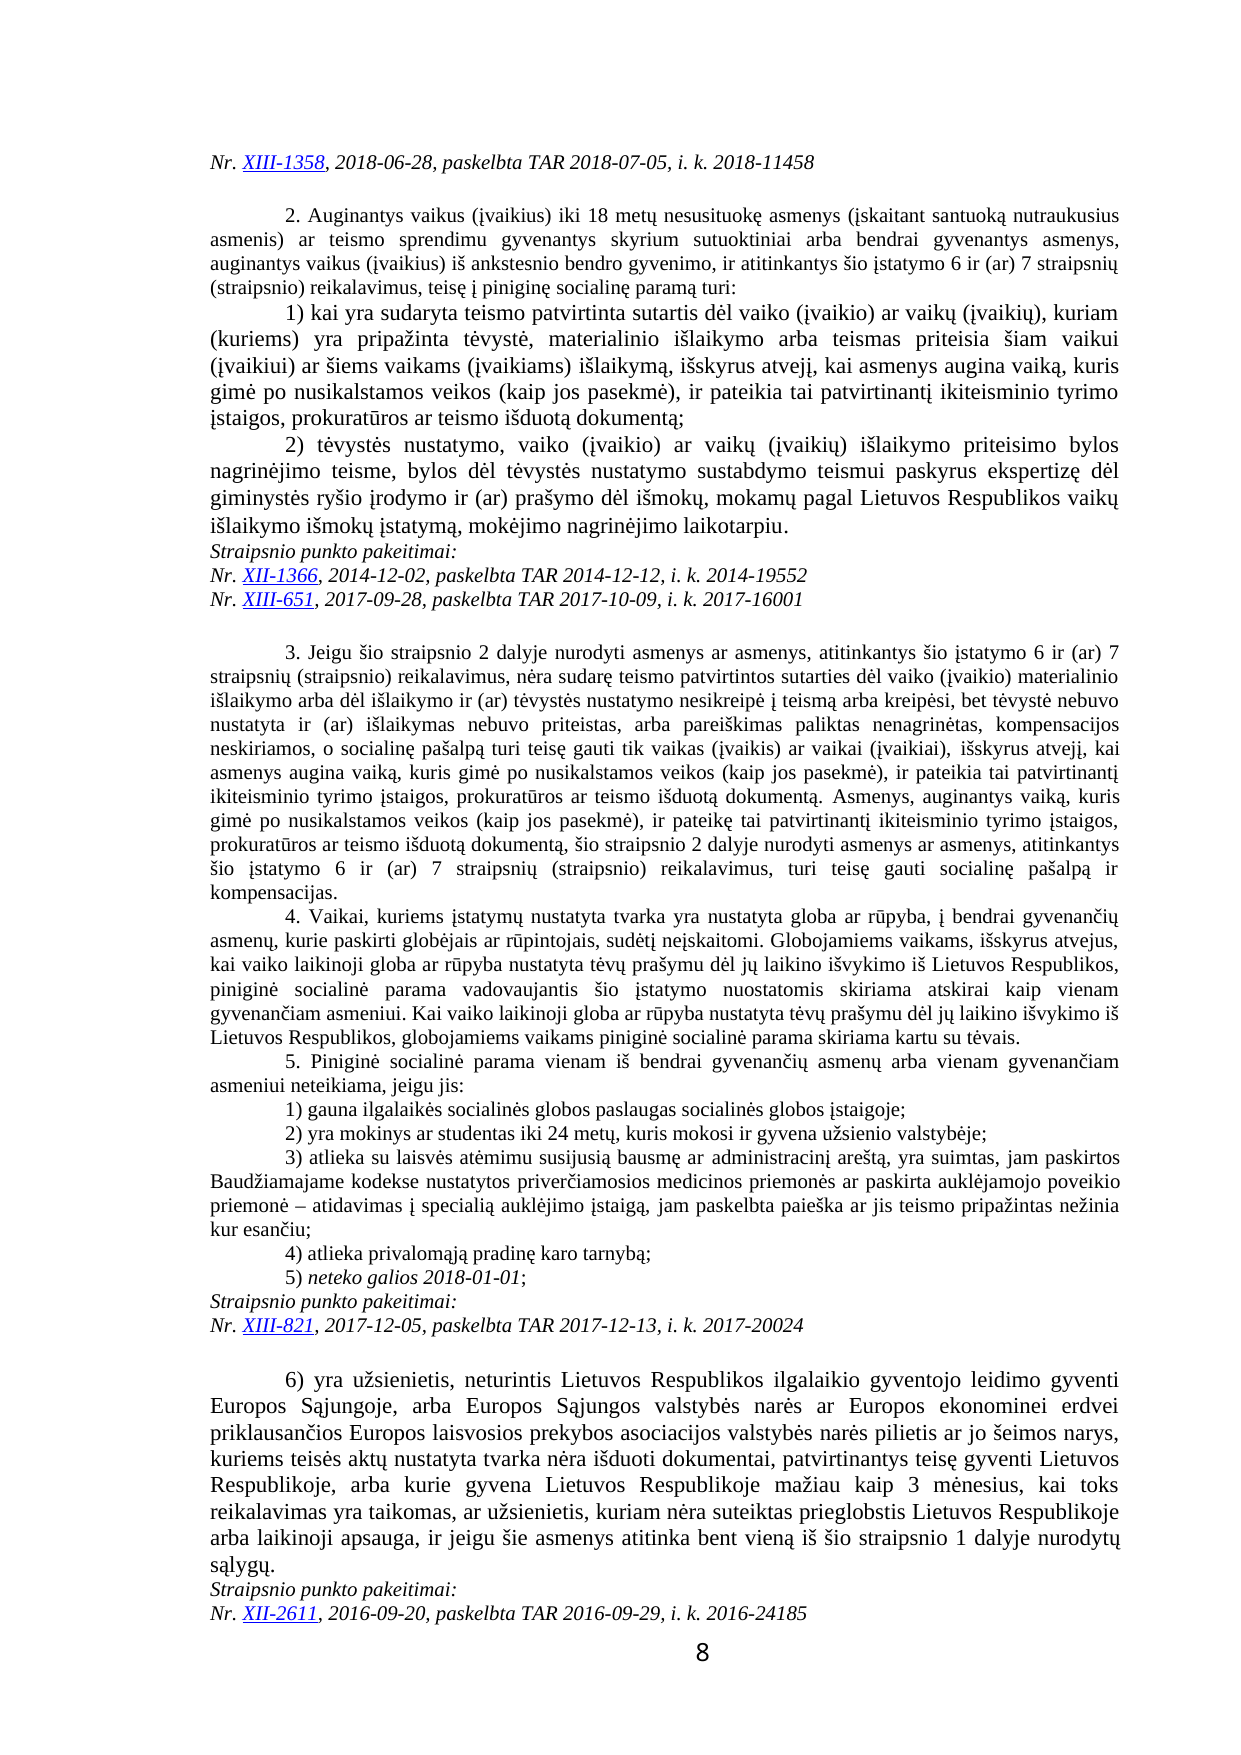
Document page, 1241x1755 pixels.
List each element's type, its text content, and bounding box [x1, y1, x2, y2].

text Straipsnio punkto pakeitimai: [210, 1289, 1120, 1313]
text Straipsnio punkto pakeitimai: [210, 1577, 1120, 1601]
text Nr. XII-1366, 2014-12-02, paskelbta TAR 2014-12-12, i. k. 2014-19552 [210, 563, 1120, 587]
text Straipsnio punkto pakeitimai: [210, 539, 1120, 563]
text 3) atlieka su laisvės atėmimu susijusią bausmę ar administracinį areštą, yra suimtas, jam paskirtos Baudžiamajame kodekse nustatytos priverčiamosios medicinos priemonės ar paskirta auklėjamojo poveikio priemonė – atidavimas į specialią auklėjimo įstaigą, jam paskelbta paieška ar jis teismo pripažintas nežinia kur esančiu; [210, 1145, 1120, 1241]
text 3. Jeigu šio straipsnio 2 dalyje nurodyti asmenys ar asmenys, atitinkantys šio įstatymo 6 ir (ar) 7 straipsnių (straipsnio) reikalavimus, nėra sudarę teismo patvirtintos sutarties dėl vaiko (įvaikio) materialinio išlaikymo arba dėl išlaikymo ir (ar) tėvystės nustatymo nesikreipė į teismą arba kreipėsi, bet tėvystė nebuvo nustatyta ir (ar) išlaikymas nebuvo priteistas, arba pareiškimas paliktas nenagrinėtas, kompensacijos neskiriamos, o socialinę pašalpą turi teisę gauti tik vaikas (įvaikis) ar vaikai (įvaikiai), išskyrus atvejį, kai asmenys augina vaiką, kuris gimė po nusikalstamos veikos (kaip jos pasekmė), ir pateikia tai patvirtinantį ikiteisminio tyrimo įstaigos, prokuratūros ar teismo išduotą dokumentą. Asmenys, auginantys vaiką, kuris gimė po nusikalstamos veikos (kaip jos pasekmė), ir pateikę tai patvirtinantį ikiteisminio tyrimo įstaigos, prokuratūros ar teismo išduotą dokumentą, šio straipsnio 2 dalyje nurodyti asmenys ar asmenys, atitinkantys šio įstatymo 6 ir (ar) 7 straipsnių (straipsnio) reikalavimus, turi teisę gauti socialinę pašalpą ir kompensacijas. [210, 639, 1120, 904]
text 5. Piniginė socialinė parama vienam iš bendrai gyvenančių asmenų arba vienam gyvenančiam asmeniui neteikiama, jeigu jis: [210, 1049, 1120, 1097]
text 2) tėvystės nustatymo, vaiko (įvaikio) ar vaikų (įvaikių) išlaikymo priteisimo bylos nagrinėjimo teisme, bylos dėl tėvystės nustatymo sustabdymo teismui paskyrus ekspertizę dėl giminystės ryšio įrodymo ir (ar) prašymo dėl išmokų, mokamų pagal Lietuvos Respublikos vaikų išlaikymo išmokų įstatymą, mokėjimo nagrinėjimo laikotarpiu. [210, 431, 1120, 539]
text 1) kai yra sudaryta teismo patvirtinta sutartis dėl vaiko (įvaikio) ar vaikų (įvaikių), kuriam (kuriems) yra pripažinta tėvystė, materialinio išlaikymo arba teismas priteisia šiam vaikui (įvaikiui) ar šiems vaikams (įvaikiams) išlaikymą, išskyrus atvejį, kai asmenys augina vaiką, kuris gimė po nusikalstamos veikos (kaip jos pasekmė), ir pateikia tai patvirtinantį ikiteisminio tyrimo įstaigos, prokuratūros ar teismo išduotą dokumentą; [210, 299, 1120, 431]
text 6) yra užsienietis, neturintis Lietuvos Respublikos ilgalaikio gyventojo leidimo gyventi Europos Sąjungoje, arba Europos Sąjungos valstybės narės ar Europos ekonominei erdvei priklausančios Europos laisvosios prekybos asociacijos valstybės narės pilietis ar jo šeimos narys, kuriems teisės aktų nustatyta tvarka nėra išduoti dokumentai, patvirtinantys teisę gyventi Lietuvos Respublikoje, arba kurie gyvena Lietuvos Respublikoje mažiau kaip 3 mėnesius, kai toks reikalavimas yra taikomas, ar užsienietis, kuriam nėra suteiktas prieglobstis Lietuvos Respublikoje arba laikinoji apsauga, ir jeigu šie asmenys atitinka bent vieną iš šio straipsnio 1 dalyje nurodytų sąlygų. [210, 1366, 1120, 1577]
text 4. Vaikai, kuriems įstatymų nustatyta tvarka yra nustatyta globa ar rūpyba, į bendrai gyvenančių asmenų, kurie paskirti globėjais ar rūpintojais, sudėtį neįskaitomi. Globojamiems vaikams, išskyrus atvejus, kai vaiko laikinoji globa ar rūpyba nustatyta tėvų prašymu dėl jų laikino išvykimo iš Lietuvos Respublikos, piniginė socialinė parama vadovaujantis šio įstatymo nuostatomis skiriama atskirai kaip vienam gyvenančiam asmeniui. Kai vaiko laikinoji globa ar rūpyba nustatyta tėvų prašymu dėl jų laikino išvykimo iš Lietuvos Respublikos, globojamiems vaikams piniginė socialinė parama skiriama kartu su tėvais. [210, 904, 1120, 1049]
text 2) yra mokinys ar studentas iki 24 metų, kuris mokosi ir gyvena užsienio valstybėje; [210, 1121, 1120, 1145]
text Nr. XIII-821, 2017-12-05, paskelbta TAR 2017-12-13, i. k. 2017-20024 [210, 1313, 1120, 1337]
text 2. Auginantys vaikus (įvaikius) iki 18 metų nesusituokę asmenys (įskaitant santuoką nutraukusius asmenis) ar teismo sprendimu gyvenantys skyrium sutuoktiniai arba bendrai gyvenantys asmenys, auginantys vaikus (įvaikius) iš ankstesnio bendro gyvenimo, ir atitinkantys šio įstatymo 6 ir (ar) 7 straipsnių (straipsnio) reikalavimus, teisę į piniginę socialinę paramą turi: [210, 203, 1120, 299]
text Nr. XIII-651, 2017-09-28, paskelbta TAR 2017-10-09, i. k. 2017-16001 [210, 587, 1120, 611]
text 1) gauna ilgalaikės socialinės globos paslaugas socialinės globos įstaigoje; [210, 1097, 1120, 1121]
text Nr. XIII-1358, 2018-06-28, paskelbta TAR 2018-07-05, i. k. 2018-11458 [210, 150, 1120, 174]
text 4) atlieka privalomąją pradinę karo tarnybą; [210, 1241, 1120, 1265]
text Nr. XII-2611, 2016-09-20, paskelbta TAR 2016-09-29, i. k. 2016-24185 [210, 1601, 1120, 1625]
text 5) neteko galios 2018-01-01; [210, 1265, 1120, 1289]
